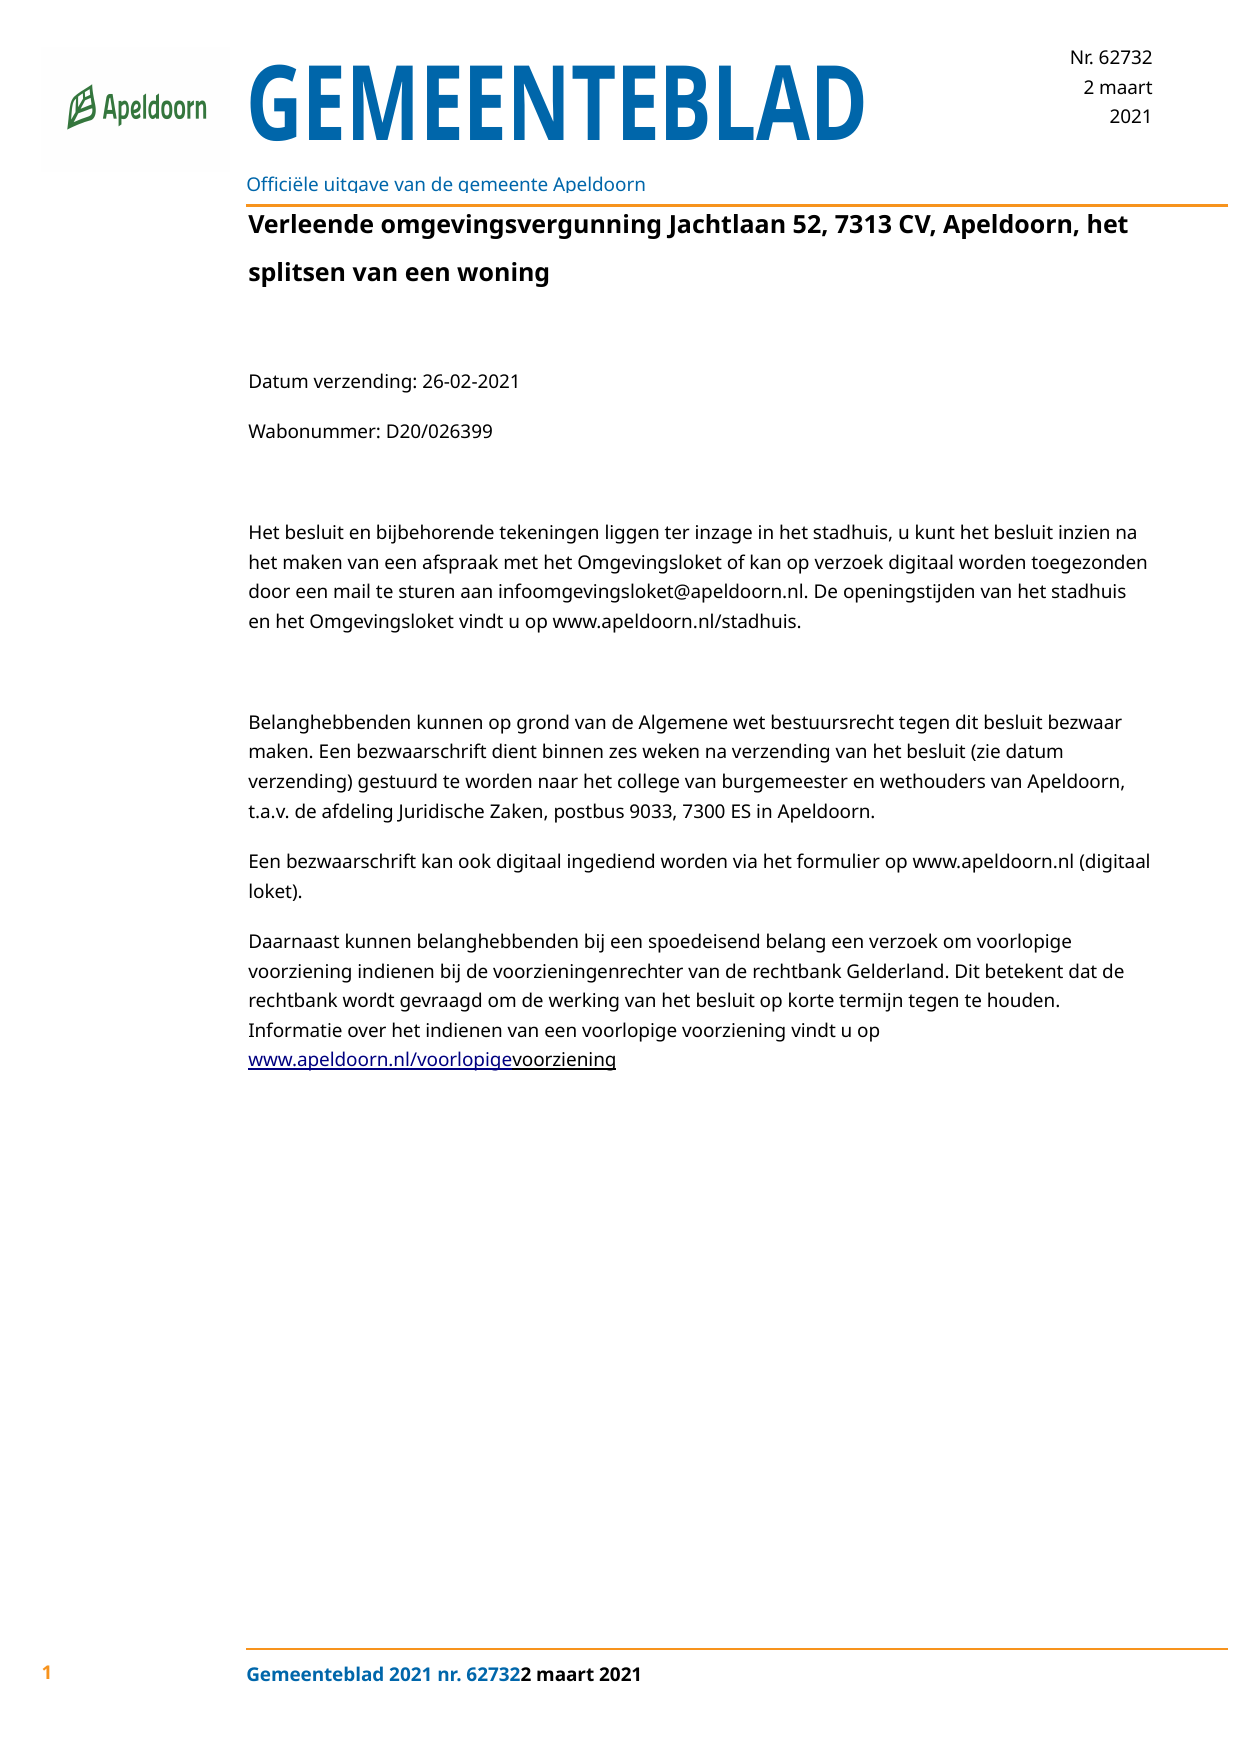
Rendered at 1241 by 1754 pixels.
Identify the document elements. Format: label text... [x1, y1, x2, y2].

text Datum verzending: 26-02-2021 [248, 368, 1152, 394]
text Een bezwaarschrift kan ook digitaal ingediend worden via het formulier op www.apeldoorn.nl (digitaal loket). [248, 848, 1152, 904]
text Wabonummer: D20/026399 [248, 419, 1152, 444]
text Daarnaast kunnen belanghebbenden bij een spoedeisend belang een verzoek om voorlopige voorziening indienen bij de voorzieningenrechter van de rechtbank Gelderland. Dit betekent dat de rechtbank wordt gevraagd om de werking van het besluit op korte termijn tegen te houden. Informatie over het indienen van een voorlopige voorziening vindt u op www.apeldoorn.nl/voorlopigevoorziening [248, 928, 1152, 1072]
text Verleende omgevingsvergunning Jachtlaan 52, 7313 CV, Apeldoorn, het splitsen van een woning [248, 207, 1152, 288]
text Belanghebbenden kunnen op grond van de Algemene wet bestuursrecht tegen dit besluit bezwaar maken. Een bezwaarschrift dient binnen zes weken na verzending van het besluit (zie datum verzending) gestuurd te worden naar het college van burgemeester en wethouders van Apeldoorn, t.a.v. de afdeling Juridische Zaken, postbus 9033, 7300 ES in Apeldoorn. [248, 709, 1152, 824]
picture [41, 47, 231, 172]
text Het besluit en bijbehorende tekeningen liggen ter inzage in het stadhuis, u kunt het besluit inzien na het maken van een afspraak met het Omgevingsloket of kan op verzoek digitaal worden toegezonden door een mail te sturen aan infoomgevingsloket@apeldoorn.nl. De openingstijden van het stadhuis en het Omgevingsloket vindt u op www.apeldoorn.nl/stadhuis. [248, 519, 1152, 634]
